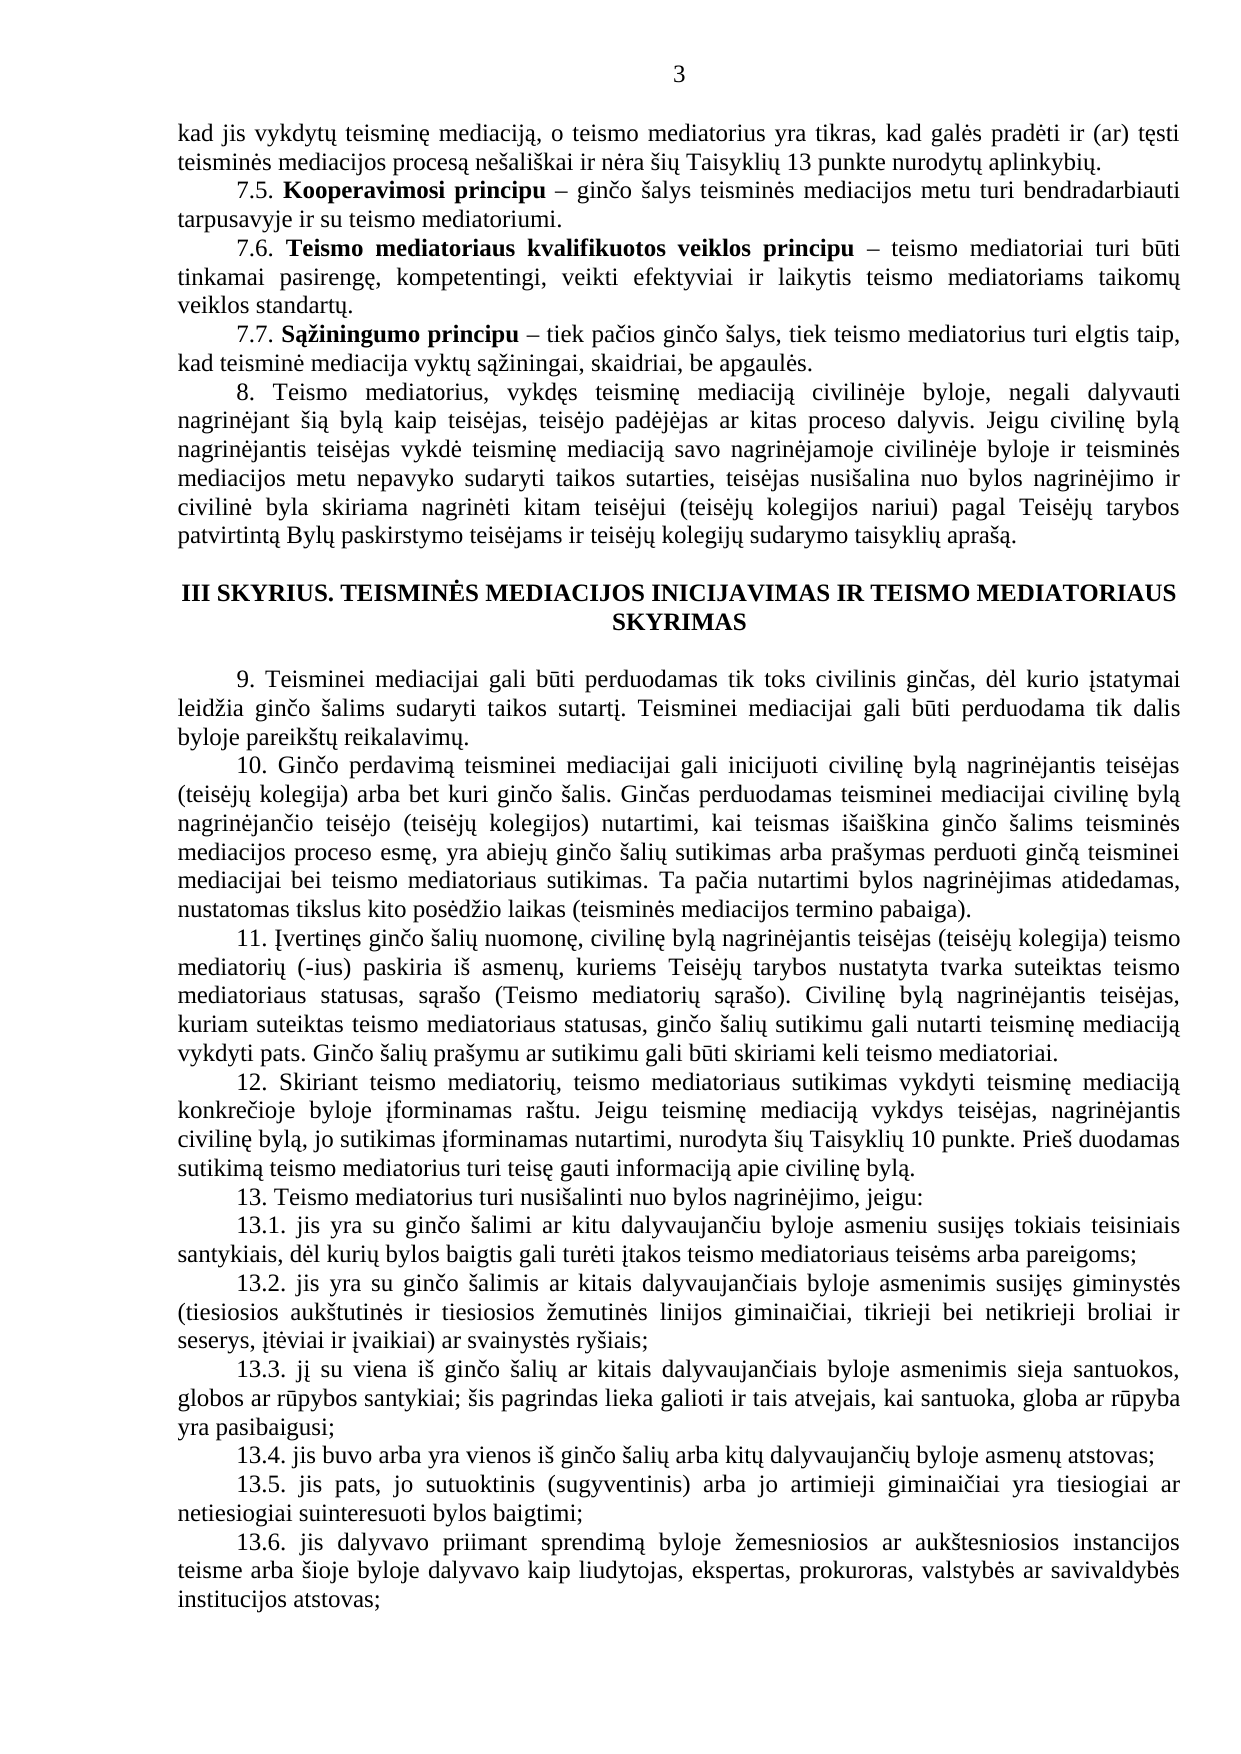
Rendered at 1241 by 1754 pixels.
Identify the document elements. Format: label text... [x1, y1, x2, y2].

text kad jis vykdytų teisminę mediaciją, o teismo mediatorius yra tikras, kad galės pradėti ir (ar) tęsti teisminės mediacijos procesą nešališkai ir nėra šių Taisyklių 13 punkte nurodytų aplinkybių. [177, 118, 1181, 176]
text 11. Įvertinęs ginčo šalių nuomonę, civilinę bylą nagrinėjantis teisėjas (teisėjų kolegija) teismo mediatorių (-ius) paskiria iš asmenų, kuriems Teisėjų tarybos nustatyta tvarka suteiktas teismo mediatoriaus statusas, sąrašo (Teismo mediatorių sąrašo). Civilinę bylą nagrinėjantis teisėjas, kuriam suteiktas teismo mediatoriaus statusas, ginčo šalių sutikimu gali nutarti teisminę mediaciją vykdyti pats. Ginčo šalių prašymu ar sutikimu gali būti skiriami keli teismo mediatoriai. [177, 923, 1181, 1067]
text 13.5. jis pats, jo sutuoktinis (sugyventinis) arba jo artimieji giminaičiai yra tiesiogiai ar netiesiogiai suinteresuoti bylos baigtimi; [177, 1469, 1181, 1527]
text 7.5. Kooperavimosi principu – ginčo šalys teisminės mediacijos metu turi bendradarbiauti tarpusavyje ir su teismo mediatoriumi. [177, 176, 1181, 233]
text 8. Teismo mediatorius, vykdęs teisminę mediaciją civilinėje byloje, negali dalyvauti nagrinėjant šią bylą kaip teisėjas, teisėjo padėjėjas ar kitas proceso dalyvis. Jeigu civilinę bylą nagrinėjantis teisėjas vykdė teisminę mediaciją savo nagrinėjamoje civilinėje byloje ir teisminės mediacijos metu nepavyko sudaryti taikos sutarties, teisėjas nusišalina nuo bylos nagrinėjimo ir civilinė byla skiriama nagrinėti kitam teisėjui (teisėjų kolegijos nariui) pagal Teisėjų tarybos patvirtintą Bylų paskirstymo teisėjams ir teisėjų kolegijų sudarymo taisyklių aprašą. [177, 377, 1181, 549]
text 13. Teismo mediatorius turi nusišalinti nuo bylos nagrinėjimo, jeigu: [177, 1182, 1181, 1211]
text 7.6. Teismo mediatoriaus kvalifikuotos veiklos principu – teismo mediatoriai turi būti tinkamai pasirengę, kompetentingi, veikti efektyviai ir laikytis teismo mediatoriams taikomų veiklos standartų. [177, 233, 1181, 319]
text 13.3. jį su viena iš ginčo šalių ar kitais dalyvaujančiais byloje asmenimis sieja santuokos, globos ar rūpybos santykiai; šis pagrindas lieka galioti ir tais atvejais, kai santuoka, globa ar rūpyba yra pasibaigusi; [177, 1354, 1181, 1441]
text 13.6. jis dalyvavo priimant sprendimą byloje žemesniosios ar aukštesniosios instancijos teisme arba šioje byloje dalyvavo kaip liudytojas, ekspertas, prokuroras, valstybės ar savivaldybės institucijos atstovas; [177, 1527, 1181, 1613]
text 13.4. jis buvo arba yra vienos iš ginčo šalių arba kitų dalyvaujančių byloje asmenų atstovas; [177, 1441, 1181, 1469]
text 9. Teisminei mediacijai gali būti perduodamas tik toks civilinis ginčas, dėl kurio įstatymai leidžia ginčo šalims sudaryti taikos sutartį. Teisminei mediacijai gali būti perduodama tik dalis byloje pareikštų reikalavimų. [177, 664, 1181, 751]
text 7.7. Sąžiningumo principu – tiek pačios ginčo šalys, tiek teismo mediatorius turi elgtis taip, kad teisminė mediacija vyktų sąžiningai, skaidriai, be apgaulės. [177, 319, 1181, 377]
text 13.2. jis yra su ginčo šalimis ar kitais dalyvaujančiais byloje asmenimis susijęs giminystės (tiesiosios aukštutinės ir tiesiosios žemutinės linijos giminaičiai, tikrieji bei netikrieji broliai ir seserys, įtėviai ir įvaikiai) ar svainystės ryšiais; [177, 1268, 1181, 1354]
text 10. Ginčo perdavimą teisminei mediacijai gali inicijuoti civilinę bylą nagrinėjantis teisėjas (teisėjų kolegija) arba bet kuri ginčo šalis. Ginčas perduodamas teisminei mediacijai civilinę bylą nagrinėjančio teisėjo (teisėjų kolegijos) nutartimi, kai teismas išaiškina ginčo šalims teisminės mediacijos proceso esmę, yra abiejų ginčo šalių sutikimas arba prašymas perduoti ginčą teisminei mediacijai bei teismo mediatoriaus sutikimas. Ta pačia nutartimi bylos nagrinėjimas atidedamas, nustatomas tikslus kito posėdžio laikas (teisminės mediacijos termino pabaiga). [177, 751, 1181, 923]
text III SKYRIUS. TEISMINĖS MEDIACIJOS INICIJAVIMAS IR TEISMO MEDIATORIAUS SKYRIMAS [177, 578, 1181, 636]
text 12. Skiriant teismo mediatorių, teismo mediatoriaus sutikimas vykdyti teisminę mediaciją konkrečioje byloje įforminamas raštu. Jeigu teisminę mediaciją vykdys teisėjas, nagrinėjantis civilinę bylą, jo sutikimas įforminamas nutartimi, nurodyta šių Taisyklių 10 punkte. Prieš duodamas sutikimą teismo mediatorius turi teisę gauti informaciją apie civilinę bylą. [177, 1067, 1181, 1182]
text 13.1. jis yra su ginčo šalimi ar kitu dalyvaujančiu byloje asmeniu susijęs tokiais teisiniais santykiais, dėl kurių bylos baigtis gali turėti įtakos teismo mediatoriaus teisėms arba pareigoms; [177, 1211, 1181, 1268]
